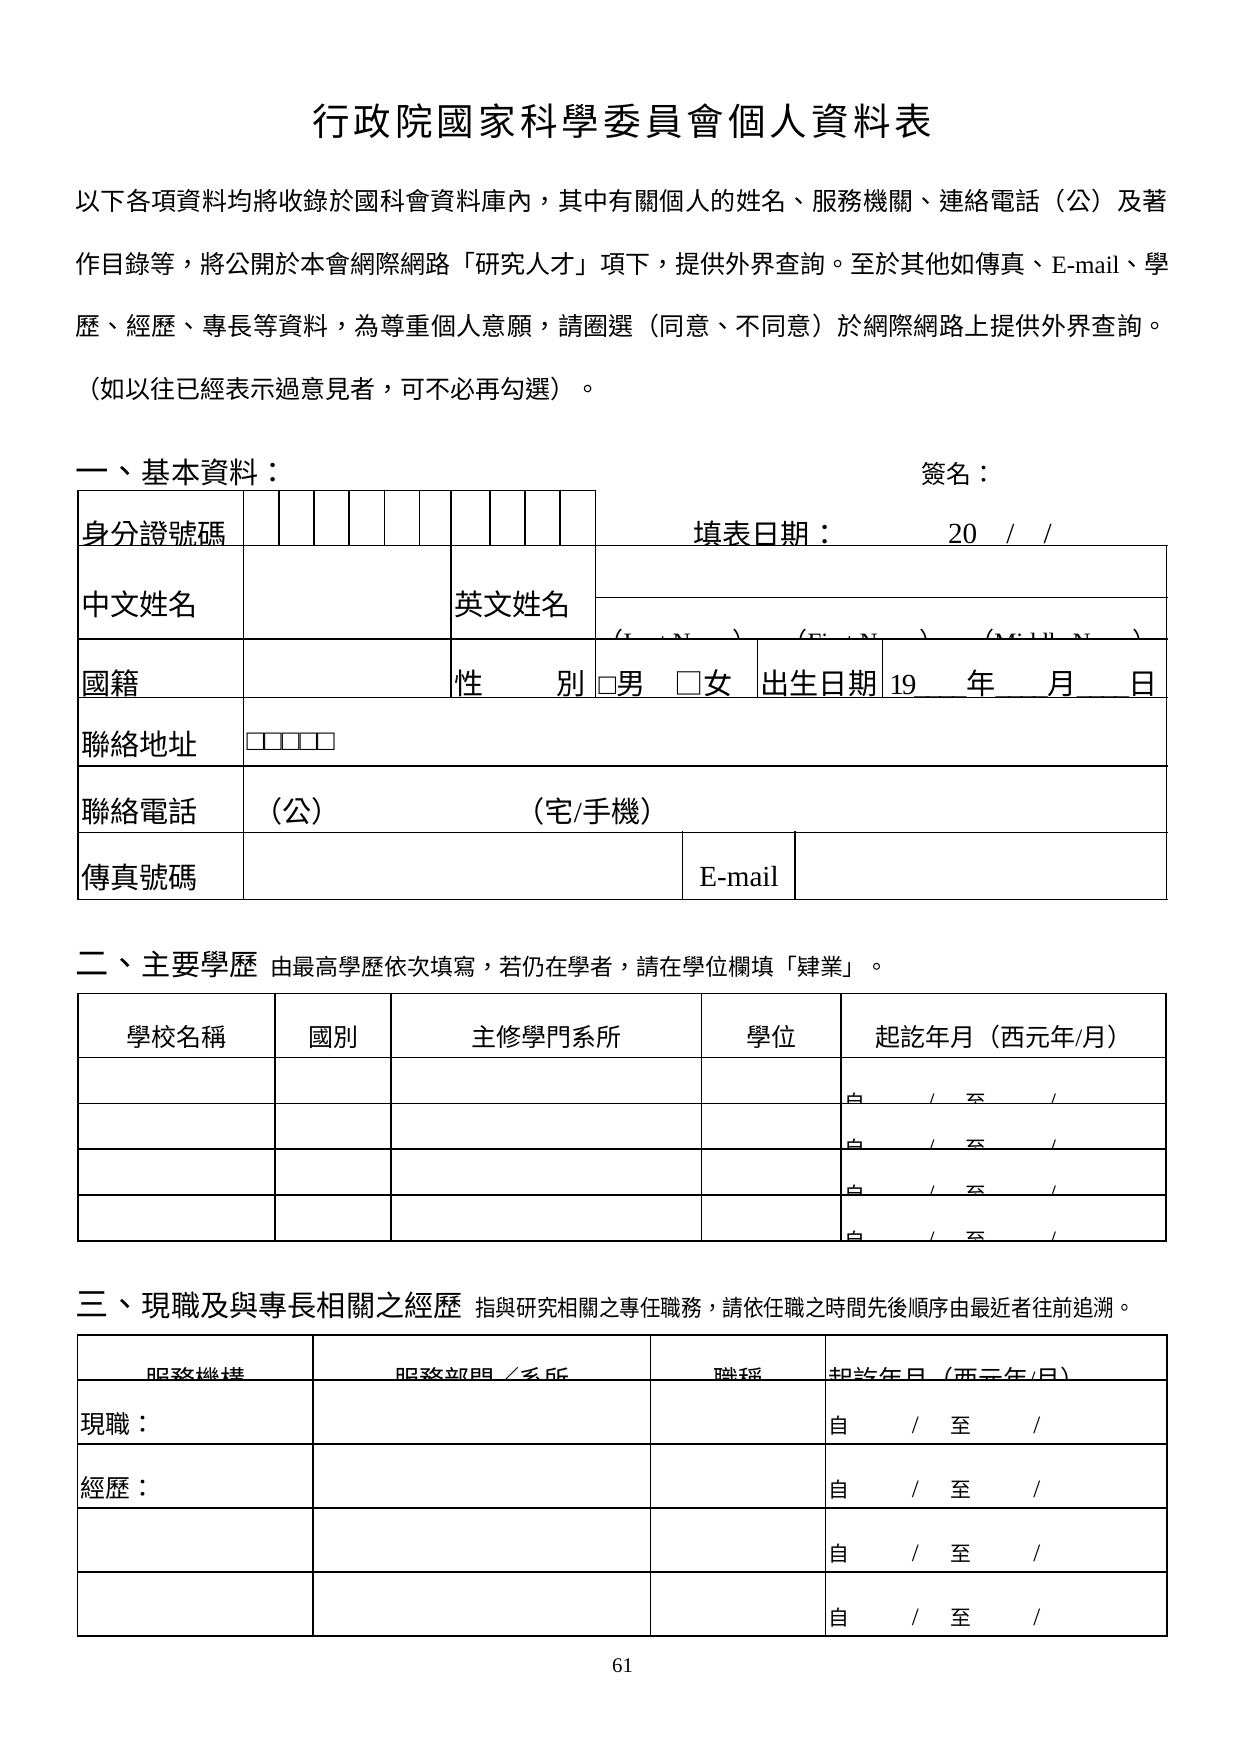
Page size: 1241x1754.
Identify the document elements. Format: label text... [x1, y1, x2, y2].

table_cell 聯絡地址 [79, 698, 243, 765]
table_cell [702, 1150, 840, 1194]
table_cell [79, 1196, 274, 1240]
table_cell （公） （宅/手機） [244, 767, 1166, 831]
table_cell 自 / 至 / [826, 1573, 1166, 1635]
table_cell 自 / 至 / [842, 1196, 1165, 1240]
table_header 學位 [702, 994, 840, 1057]
table_cell 中文姓名 [79, 546, 243, 638]
table_cell 19____年____月____日 [883, 640, 1166, 697]
table_cell E-mail [683, 833, 794, 898]
table_header 起訖年月（西元年/月） [826, 1336, 1166, 1379]
table_header [561, 491, 595, 545]
table_cell [314, 1445, 650, 1507]
table_header [526, 491, 559, 545]
table_cell □男 □女 [596, 640, 757, 697]
table_cell [651, 1509, 825, 1571]
text 一、基本資料： 簽名： [75, 427, 1169, 489]
table_cell 自 / 至 / [842, 1058, 1165, 1102]
table_header 填表日期： [596, 490, 945, 545]
table_header [244, 491, 278, 545]
table_cell [244, 640, 450, 697]
table_cell 自 / 至 / [842, 1150, 1165, 1194]
table_cell [392, 1058, 701, 1102]
table_cell 聯絡電話 [79, 767, 243, 831]
table_cell 自 / 至 / [826, 1509, 1166, 1571]
text 行政院國家科學委員會個人資料表 [75, 77, 1169, 139]
table_cell [392, 1104, 701, 1148]
table_header [452, 491, 489, 545]
table_header 主修學門系所 [392, 994, 701, 1057]
table_cell [276, 1196, 390, 1240]
table_cell 自 / 至 / [842, 1104, 1165, 1148]
table_header [350, 491, 384, 545]
table_cell [651, 1573, 825, 1635]
table_header [491, 491, 524, 545]
table_header 起訖年月（西元年/月） [842, 994, 1165, 1057]
table_header [385, 491, 419, 545]
table_cell [78, 1509, 312, 1571]
table_cell [276, 1058, 390, 1102]
table_cell □□□□□ [244, 698, 1166, 765]
table_cell 英文姓名 [452, 546, 595, 638]
table_cell [276, 1104, 390, 1148]
table_header [280, 491, 313, 545]
table_cell 性 別 [452, 640, 595, 697]
text 以下各項資料均將收錄於國科會資料庫內，其中有關個人的姓名、服務機關、連絡電話（公）及著作目錄等，將公開於本會網際網路「研究人才」項下，提供外界查詢。至於其他如傳真、E-mail、學歷、經歷、專長等資料，為尊重個人意願，請圈選（同意、不同意）於網際網路上提供外界查詢。（如以往已經表示過意見者，可不必再勾選）。 [75, 158, 1169, 408]
table_cell [314, 1381, 650, 1443]
text 二、主要學歷 由最高學歷依次填寫，若仍在學者，請在學位欄填「肄業」。 [75, 919, 1169, 981]
table_cell [79, 1150, 274, 1194]
table_cell [702, 1058, 840, 1102]
table_cell [78, 1573, 312, 1635]
table_cell 出生日期 [758, 640, 882, 697]
table_cell [392, 1196, 701, 1240]
table_header 服務部門／系所 [314, 1336, 650, 1379]
table_header 國別 [276, 994, 390, 1057]
table_header 學校名稱 [79, 994, 274, 1057]
table_cell [79, 1104, 274, 1148]
table_cell [596, 546, 1166, 596]
table_cell [244, 833, 682, 898]
table_cell [79, 1058, 274, 1102]
table_cell [314, 1573, 650, 1635]
table_header [420, 491, 450, 545]
table_header 服務機構 [78, 1336, 312, 1379]
table_header 職稱 [651, 1336, 825, 1379]
table_cell 自 / 至 / [826, 1381, 1166, 1443]
table_cell 經歷： [78, 1445, 312, 1507]
table_cell [276, 1150, 390, 1194]
table_cell （Last Name） （First Name） （Middle Name） [596, 598, 1166, 638]
table_cell [702, 1104, 840, 1148]
text 三、現職及與專長相關之經歷 指與研究相關之專任職務，請依任職之時間先後順序由最近者往前追溯。 [75, 1260, 1169, 1323]
table_header 20 / / [945, 490, 1167, 545]
table_cell 現職： [78, 1381, 312, 1443]
table_header 身分證號碼 [79, 491, 243, 545]
table_cell [314, 1509, 650, 1571]
table_cell [392, 1150, 701, 1194]
table_header [315, 491, 348, 545]
table_cell [651, 1381, 825, 1443]
table_cell [651, 1445, 825, 1507]
table_cell [244, 546, 450, 638]
table_cell [796, 833, 1166, 898]
table_cell 自 / 至 / [826, 1445, 1166, 1507]
table_cell 國籍 [79, 640, 243, 697]
table_cell 傳真號碼 [79, 833, 243, 898]
table_cell [702, 1196, 840, 1240]
